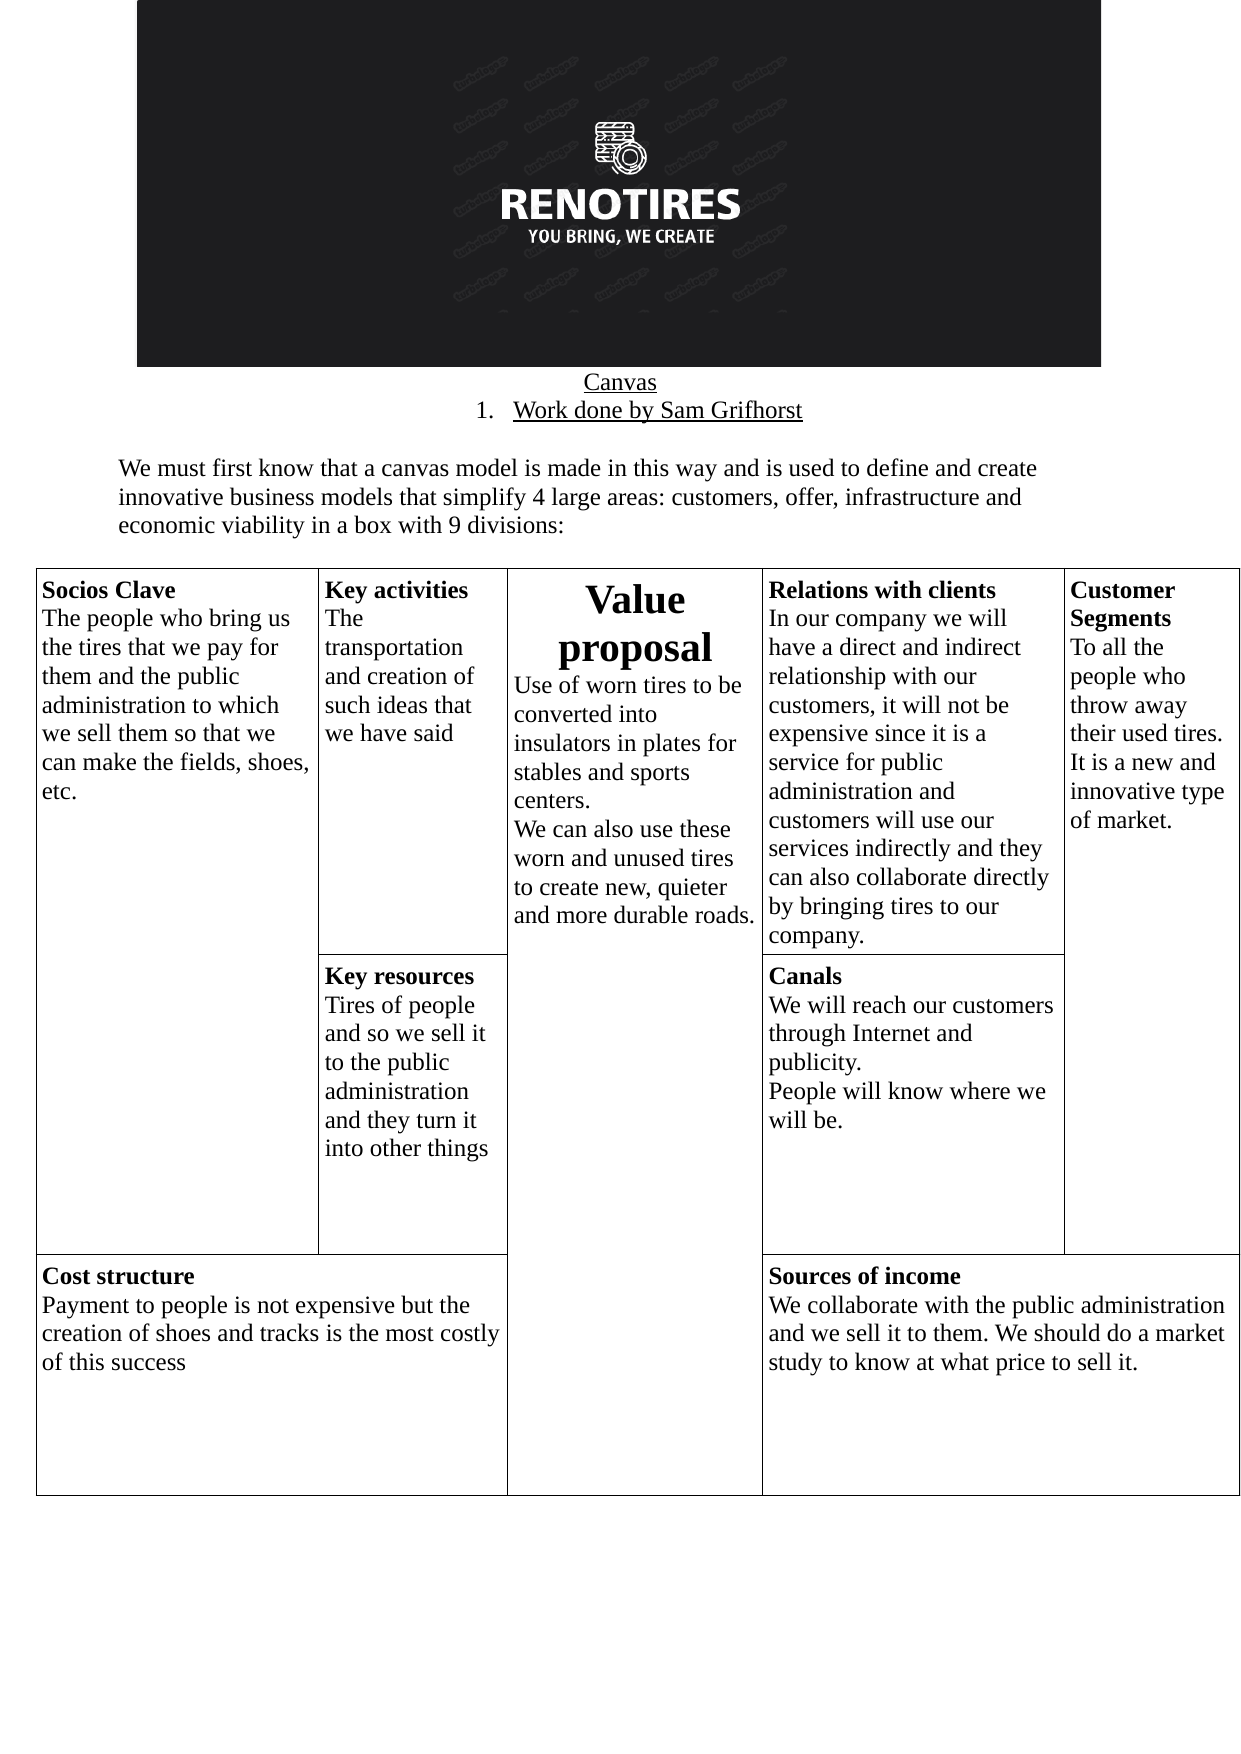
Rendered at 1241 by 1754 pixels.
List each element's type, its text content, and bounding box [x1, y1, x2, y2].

table_cell Key resources Tires of people and so we sell it to the public administration and they turn it into other things [319, 955, 507, 1254]
table_header Relations with clients In our company we will have a direct and indirect relationship with our customers, it will not be expensive since it is a service for public administration and customers will use our services indirectly and they can also collaborate directly by bringing tires to our company. [763, 569, 1064, 954]
text We must first know that a canvas model is made in this way and is used to define and create innovative business models that simplify 4 large areas: customers, offer, infrastructure and economic viability in a box with 9 divisions: [118, 453, 1122, 539]
table_cell Sources of income We collaborate with the public administration and we sell it to them. We should do a market study to know at what price to sell it. [763, 1255, 1239, 1494]
picture [134, 0, 1102, 367]
table_header Key activities The transportation and creation of such ideas that we have said [319, 569, 507, 954]
table_header Value proposal Use of worn tires to be converted into insulators in plates for stables and sports centers. We can also use these worn and unused tires to create new, quieter and more durable roads. [508, 569, 762, 1494]
text Canvas [118, 118, 1122, 395]
table_cell Canals We will reach our customers through Internet and publicity. People will know where we will be. [763, 955, 1064, 1254]
table_cell Cost structure Payment to people is not expensive but the creation of shoes and tracks is the most costly of this success [37, 1255, 507, 1494]
table_header Socios Clave The people who bring us the tires that we pay for them and the public administration to which we sell them so that we can make the fields, shoes, etc. [37, 569, 318, 1254]
list Work done by Sam Grifhorst [156, 395, 1122, 424]
table_header Customer Segments To all the people who throw away their used tires. It is a new and innovative type of market. [1065, 569, 1239, 1254]
